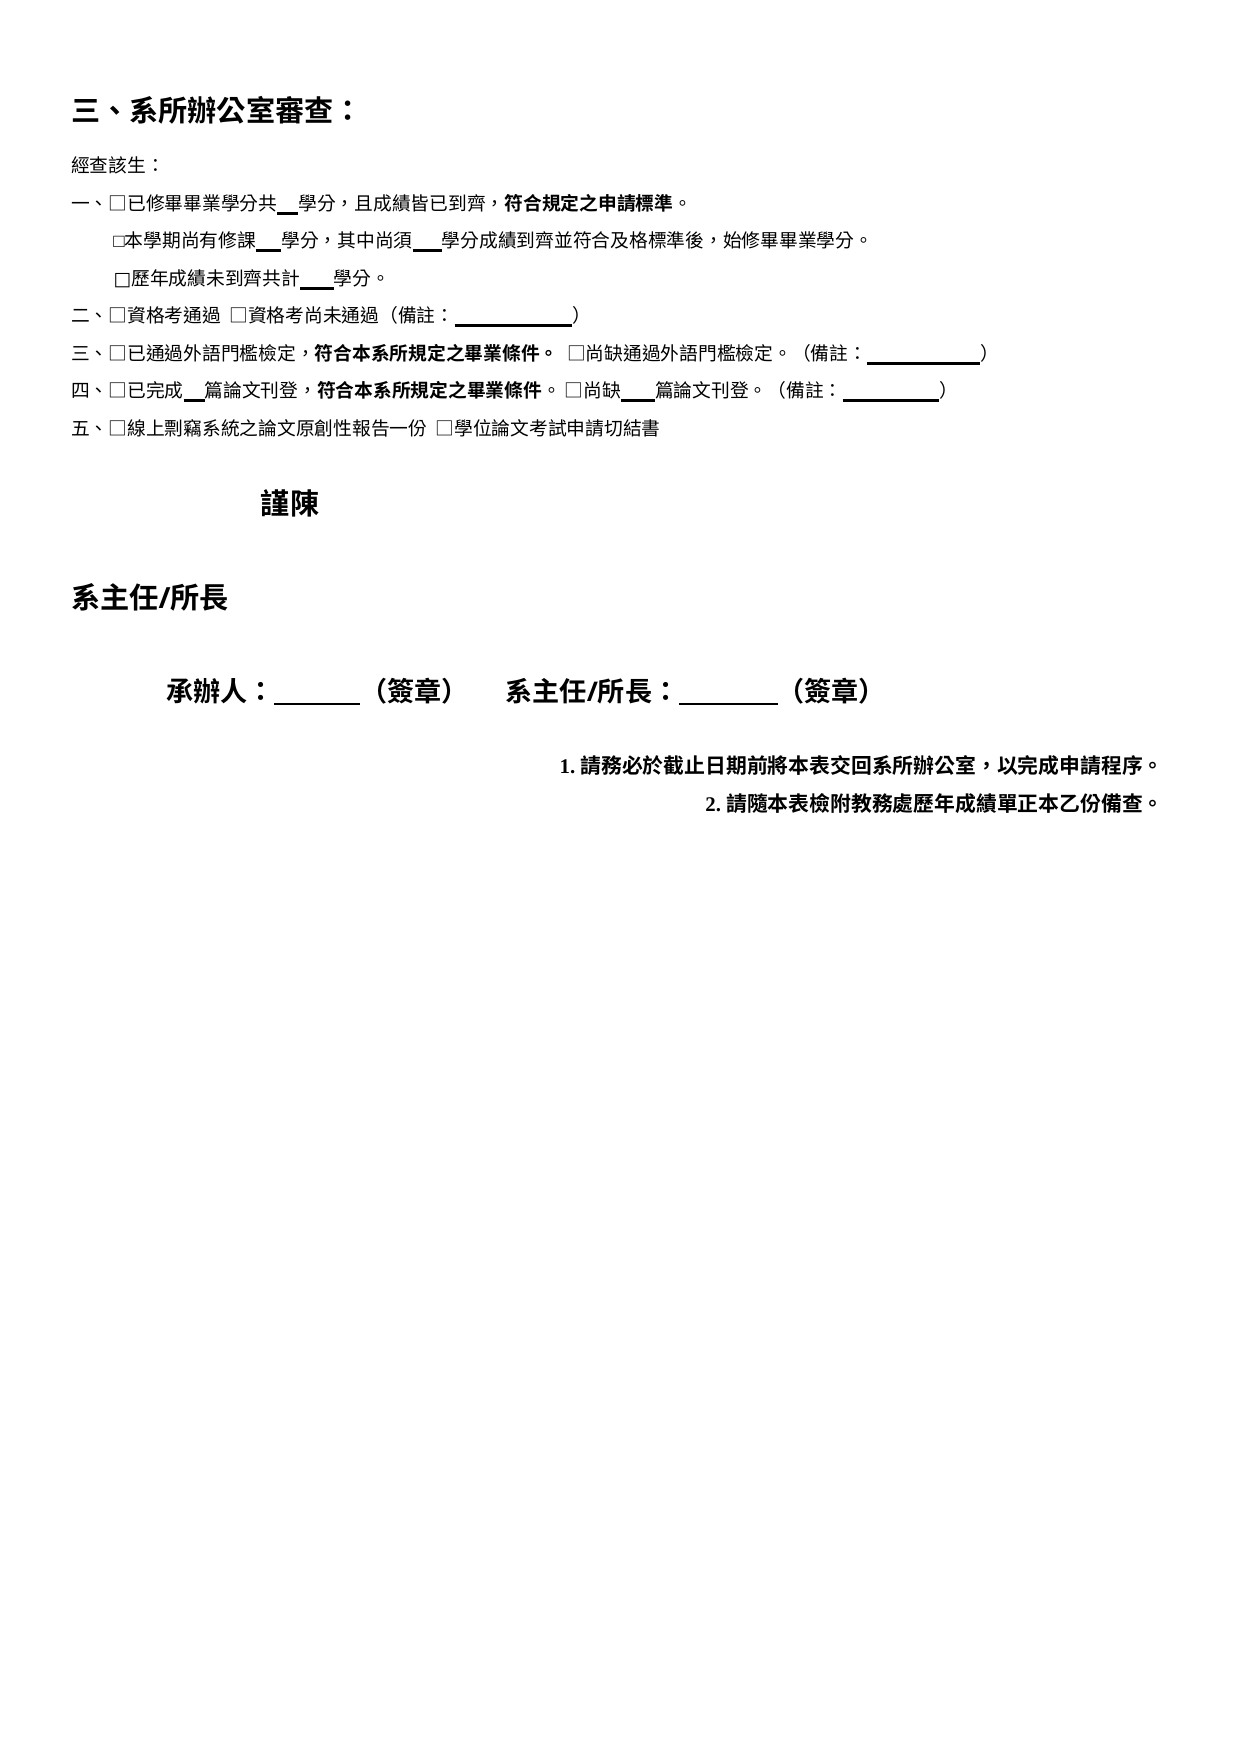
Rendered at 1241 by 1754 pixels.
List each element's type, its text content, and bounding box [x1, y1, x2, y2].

text 系主任/所長 [71, 558, 1169, 633]
text 承辦人： （簽章） 系主任/所長： （簽章） [71, 652, 1115, 727]
text 經查該生： [71, 146, 1169, 183]
text 三、系所辦公室審查： [71, 71, 1169, 146]
text 三、□已通過外語門檻檢定，符合本系所規定之畢業條件。 □尚缺通過外語門檻檢定。（備註： ） [71, 333, 1169, 371]
text □本學期尚有修課 學分，其中尚須 學分成績到齊並符合及格標準後，始修畢畢業學分。 [113, 221, 1169, 258]
text 2. 請隨本表檢附教務處歷年成績單正本乙份備查。 [71, 783, 1163, 821]
text 四、□已完成 篇論文刊登，符合本系所規定之畢業條件。 □尚缺 篇論文刊登。（備註： ） [71, 371, 1169, 408]
text 二、□資格考通過 □資格考尚未通過（備註： ） [71, 296, 1169, 333]
text 五、□線上剽竊系統之論文原創性報告一份 □學位論文考試申請切結書 [71, 408, 1169, 446]
text 謹陳 [71, 464, 1169, 539]
text □歷年成績未到齊共計 學分。 [71, 258, 1169, 296]
text 一、□已修畢畢業學分共 學分，且成績皆已到齊，符合規定之申請標準。 [71, 183, 1169, 221]
text 1. 請務必於截止日期前將本表交回系所辦公室，以完成申請程序。 [71, 746, 1163, 783]
